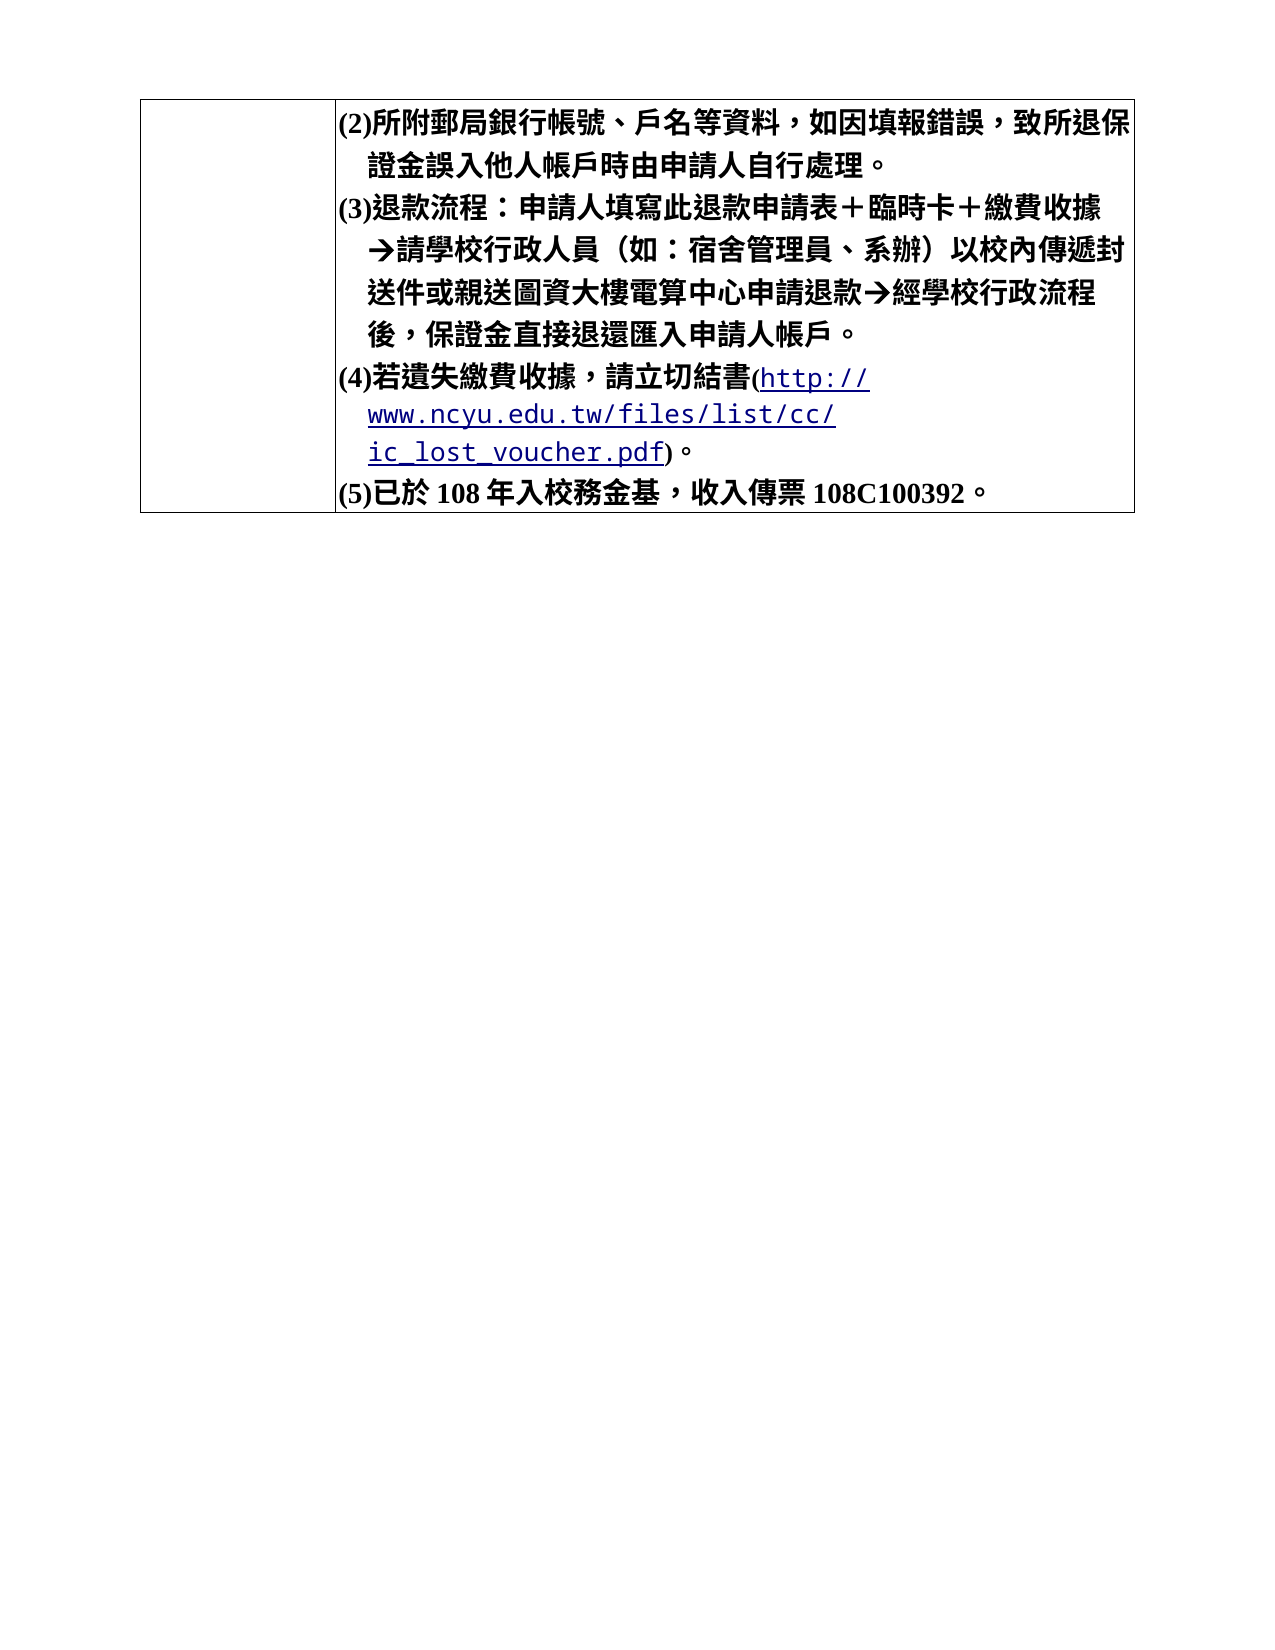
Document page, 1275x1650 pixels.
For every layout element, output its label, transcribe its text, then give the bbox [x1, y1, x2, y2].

table_cell (2)所附郵局銀行帳號、戶名等資料，如因填報錯誤，致所退保證金誤入他人帳戶時由申請人自行處理。 (3)退款流程：申請人填寫此退款申請表＋臨時卡＋繳費收據 請學校行政人員（如：宿舍管理員、系辦）以校內傳遞封送件或親送圖資大樓電算中心申請退款經學校行政流程後，保證金直接退還匯入申請人帳戶。 (4)若遺失繳費收據，請立切結書(http://www.ncyu.edu.tw/files/list/cc/ic_lost_voucher.pdf)。 (5)已於108年入校務金基，收入傳票108C100392。 [336, 100, 1134, 512]
table_cell [141, 100, 335, 512]
